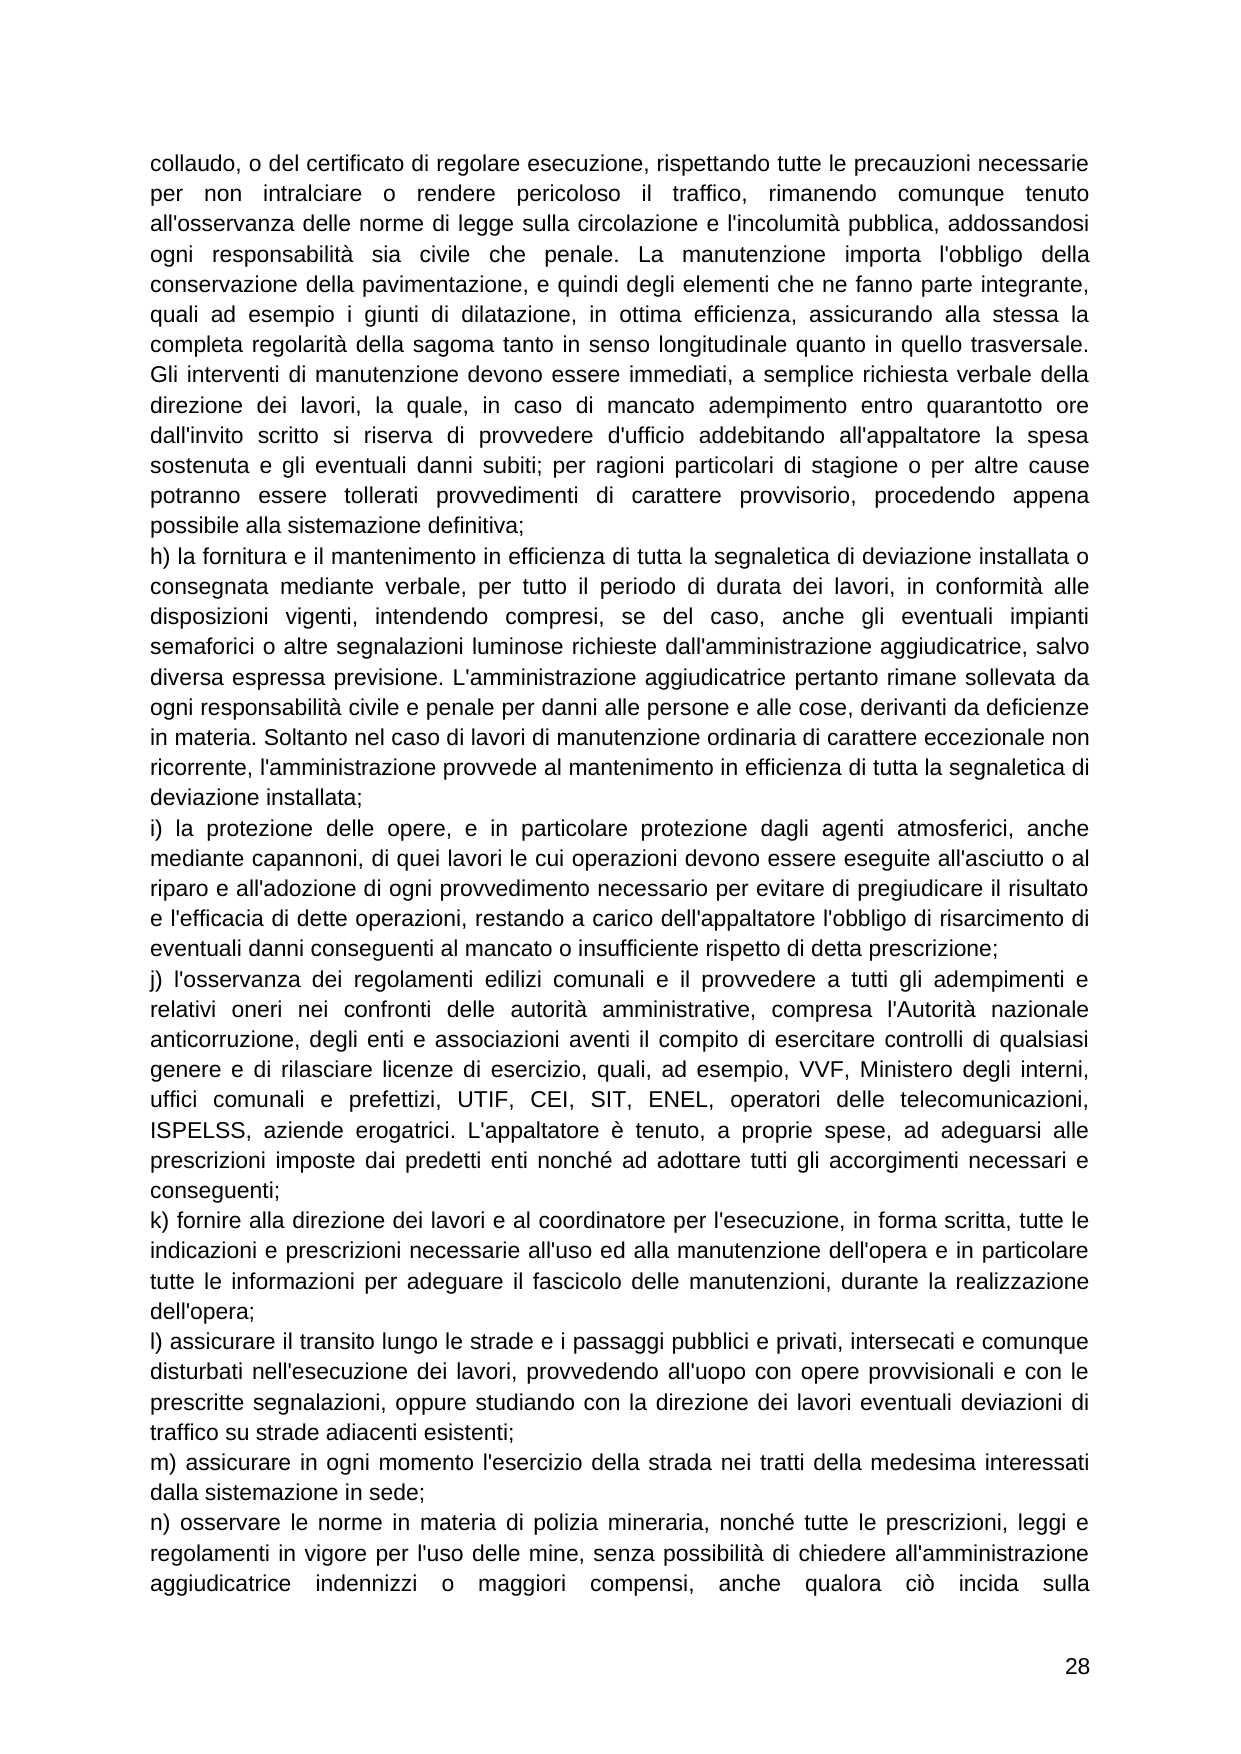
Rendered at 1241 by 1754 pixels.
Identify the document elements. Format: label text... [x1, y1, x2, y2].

text collaudo, o del certificato di regolare esecuzione, rispettando tutte le precauzioni necessarie per non intralciare o rendere pericoloso il traffico, rimanendo comunque tenuto all'osservanza delle norme di legge sulla circolazione e l'incolumità pubblica, addossandosi ogni responsabilità sia civile che penale. La manutenzione importa l'obbligo della conservazione della pavimentazione, e quindi degli elementi che ne fanno parte integrante, quali ad esempio i giunti di dilatazione, in ottima efficienza, assicurando alla stessa la completa regolarità della sagoma tanto in senso longitudinale quanto in quello trasversale. Gli interventi di manutenzione devono essere immediati, a semplice richiesta verbale della direzione dei lavori, la quale, in caso di mancato adempimento entro quarantotto ore dall'invito scritto si riserva di provvedere d'ufficio addebitando all'appaltatore la spesa sostenuta e gli eventuali danni subiti; per ragioni particolari di stagione o per altre cause potranno essere tollerati provvedimenti di carattere provvisorio, procedendo appena possibile alla sistemazione definitiva; [150, 150, 1090, 539]
text m) assicurare in ogni momento l'esercizio della strada nei tratti della medesima interessati dalla sistemazione in sede; [150, 1449, 1090, 1506]
text n) osservare le norme in materia di polizia mineraria, nonché tutte le prescrizioni, leggi e regolamenti in vigore per l'uso delle mine, senza possibilità di chiedere all'amministrazione aggiudicatrice indennizzi o maggiori compensi, anche qualora ciò incida sulla [150, 1509, 1090, 1596]
text k) fornire alla direzione dei lavori e al coordinatore per l'esecuzione, in forma scritta, tutte le indicazioni e prescrizioni necessarie all'uso ed alla manutenzione dell'opera e in particolare tutte le informazioni per adeguare il fascicolo delle manutenzioni, durante la realizzazione dell'opera; [150, 1207, 1090, 1324]
text i) la protezione delle opere, e in particolare protezione dagli agenti atmosferici, anche mediante capannoni, di quei lavori le cui operazioni devono essere eseguite all'asciutto o al riparo e all'adozione di ogni provvedimento necessario per evitare di pregiudicare il risultato e l'efficacia di dette operazioni, restando a carico dell'appaltatore l'obbligo di risarcimento di eventuali danni conseguenti al mancato o insufficiente rispetto di detta prescrizione; [150, 814, 1090, 962]
text j) l'osservanza dei regolamenti edilizi comunali e il provvedere a tutti gli adempimenti e relativi oneri nei confronti delle autorità amministrative, compresa l'Autorità nazionale anticorruzione, degli enti e associazioni aventi il compito di esercitare controlli di qualsiasi genere e di rilasciare licenze di esercizio, quali, ad esempio, VVF, Ministero degli interni, uffici comunali e prefettizi, UTIF, CEI, SIT, ENEL, operatori delle telecomunicazioni, ISPELSS, aziende erogatrici. L'appaltatore è tenuto, a proprie spese, ad adeguarsi alle prescrizioni imposte dai predetti enti nonché ad adottare tutti gli accorgimenti necessari e conseguenti; [150, 966, 1090, 1203]
text l) assicurare il transito lungo le strade e i passaggi pubblici e privati, intersecati e comunque disturbati nell'esecuzione dei lavori, provvedendo all'uopo con opere provvisionali e con le prescritte segnalazioni, oppure studiando con la direzione dei lavori eventuali deviazioni di traffico su strade adiacenti esistenti; [150, 1328, 1090, 1445]
text h) la fornitura e il mantenimento in efficienza di tutta la segnaletica di deviazione installata o consegnata mediante verbale, per tutto il periodo di durata dei lavori, in conformità alle disposizioni vigenti, intendendo compresi, se del caso, anche gli eventuali impianti semaforici o altre segnalazioni luminose richieste dall'amministrazione aggiudicatrice, salvo diversa espressa previsione. L'amministrazione aggiudicatrice pertanto rimane sollevata da ogni responsabilità civile e penale per danni alle persone e alle cose, derivanti da deficienze in materia. Soltanto nel caso di lavori di manutenzione ordinaria di carattere eccezionale non ricorrente, l'amministrazione provvede al mantenimento in efficienza di tutta la segnaletica di deviazione installata; [150, 543, 1090, 811]
